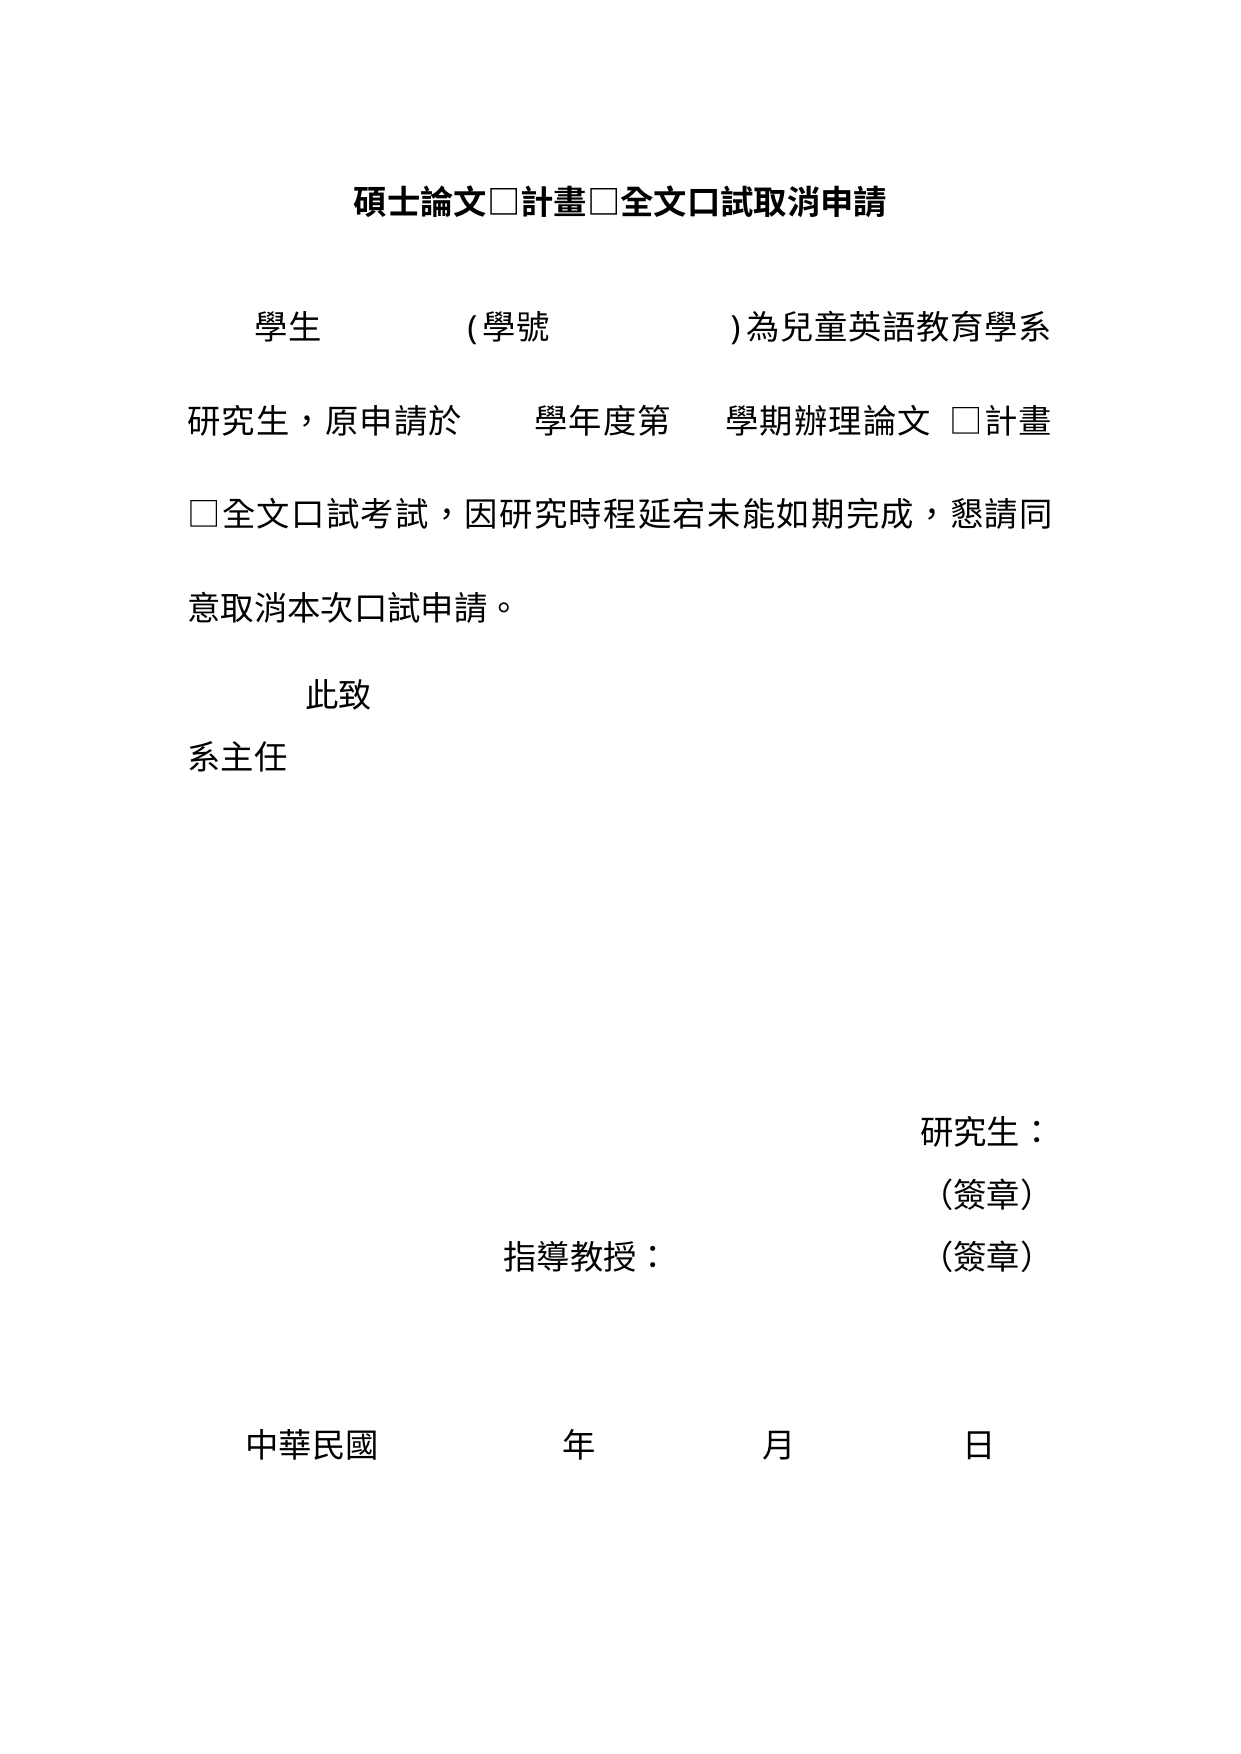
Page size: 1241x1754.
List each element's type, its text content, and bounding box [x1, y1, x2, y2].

text 中華民國 年 月 日 [187, 1401, 1053, 1463]
text 研究生： （簽章） [187, 1088, 1053, 1213]
text 碩士論文□計畫□全文口試取消申請 [187, 158, 1053, 221]
text 指導教授： （簽章） [187, 1213, 1053, 1276]
text 系主任 [187, 713, 1053, 776]
text 學生 (學號 )為兒童英語教育學系研究生，原申請於 學年度第 學期辦理論文 □計畫 □全文口試考試，因研究時程延宕未能如期完成，懇請同意取消本次口試申請。 [187, 283, 1053, 627]
text 此致 [305, 651, 1053, 713]
